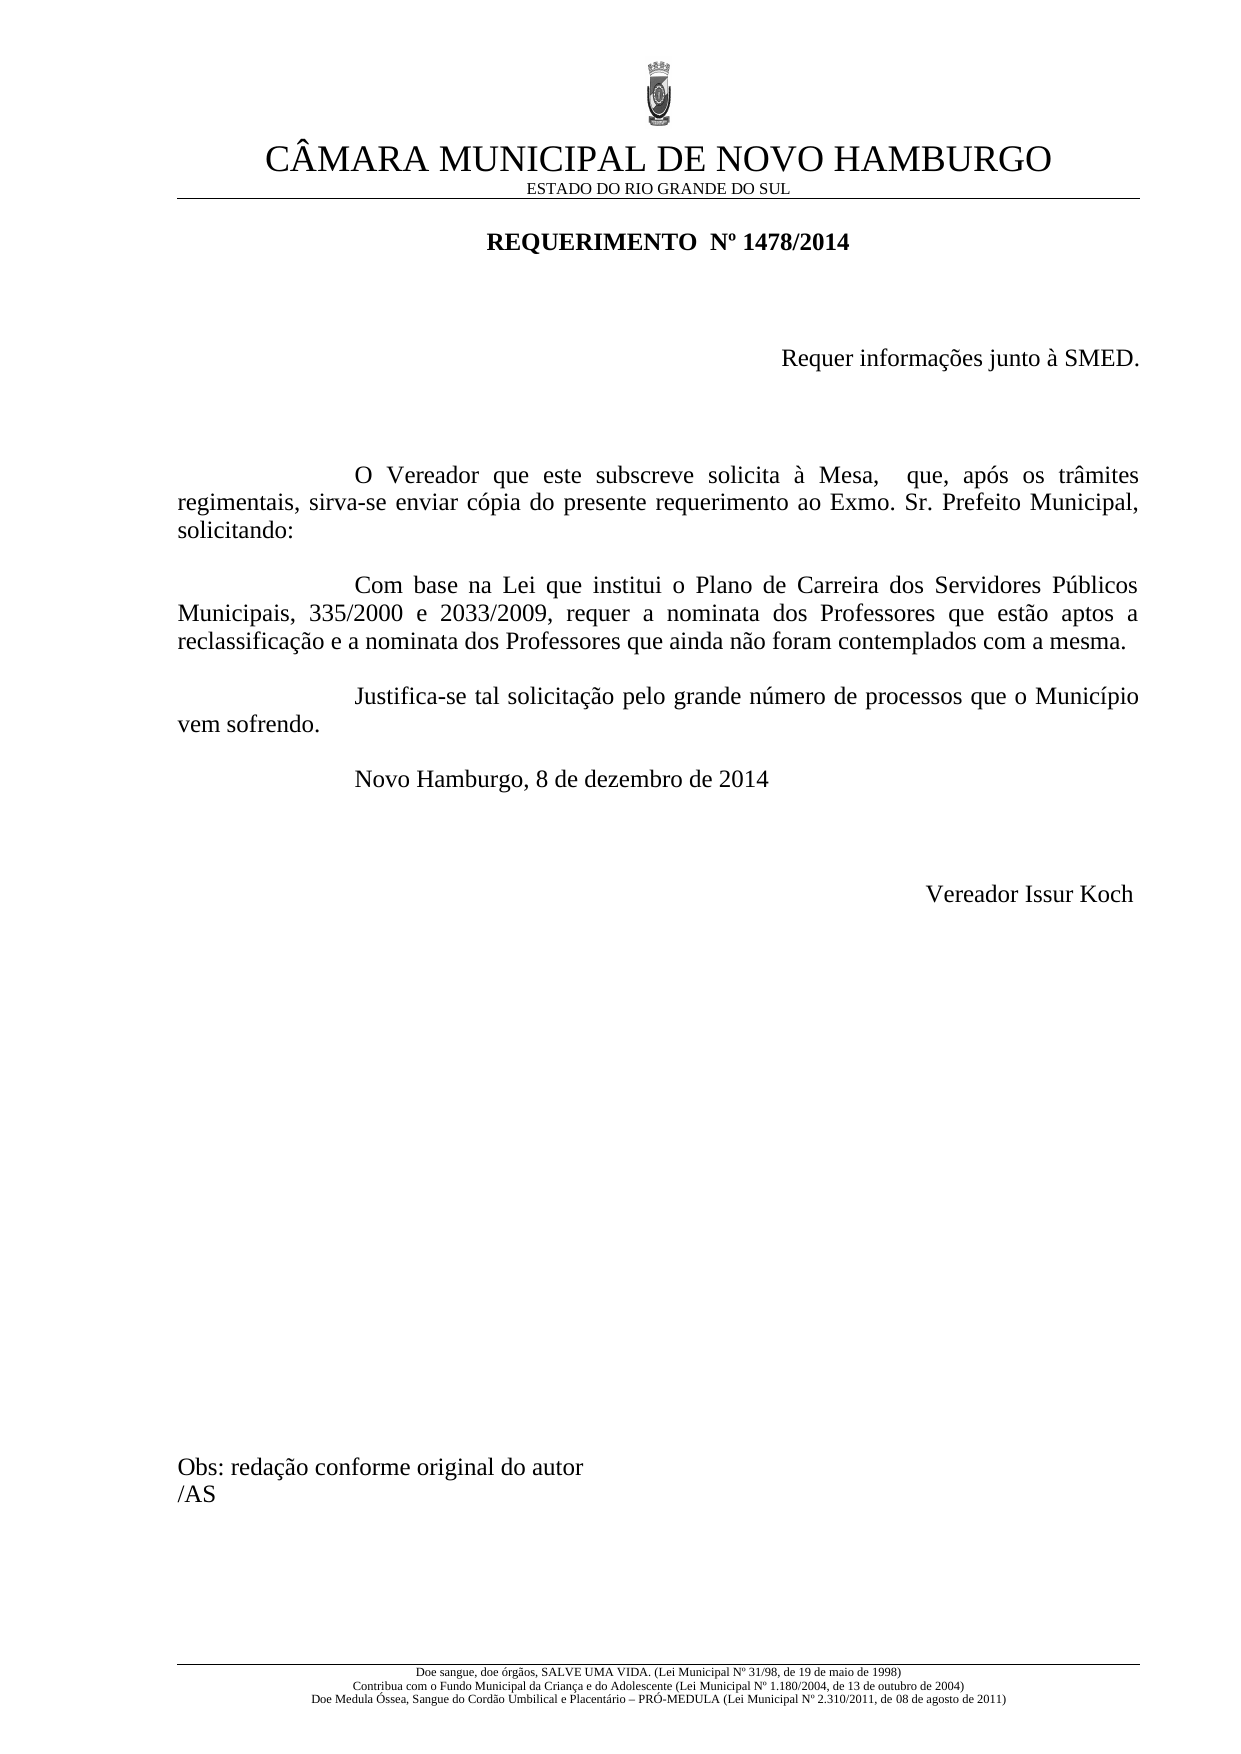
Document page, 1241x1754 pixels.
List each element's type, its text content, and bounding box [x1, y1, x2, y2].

text /AS [177, 1480, 1140, 1508]
text REQUERIMENTO Nº 1478/2014 [177, 228, 1140, 256]
text Justifica-se tal solicitação pelo grande número de processos que o Município vem sofrendo. [177, 682, 1140, 738]
text Novo Hamburgo, 8 de dezembro de 2014 [177, 766, 1140, 793]
text Requer informações junto à SMED. [649, 344, 1140, 372]
text Com base na Lei que institui o Plano de Carreira dos Servidores Públicos Municipais, 335/2000 e 2033/2009, requer a nominata dos Professores que estão aptos a reclassificação e a nominata dos Professores que ainda não foram contemplados com a mesma. [177, 572, 1140, 655]
text Vereador Issur Koch [177, 880, 1140, 908]
text Obs: redação conforme original do autor [177, 1453, 1140, 1480]
text O Vereador que este subscreve solicita à Mesa, que, após os trâmites regimentais, sirva-se enviar cópia do presente requerimento ao Exmo. Sr. Prefeito Municipal, solicitando: [177, 461, 1140, 544]
